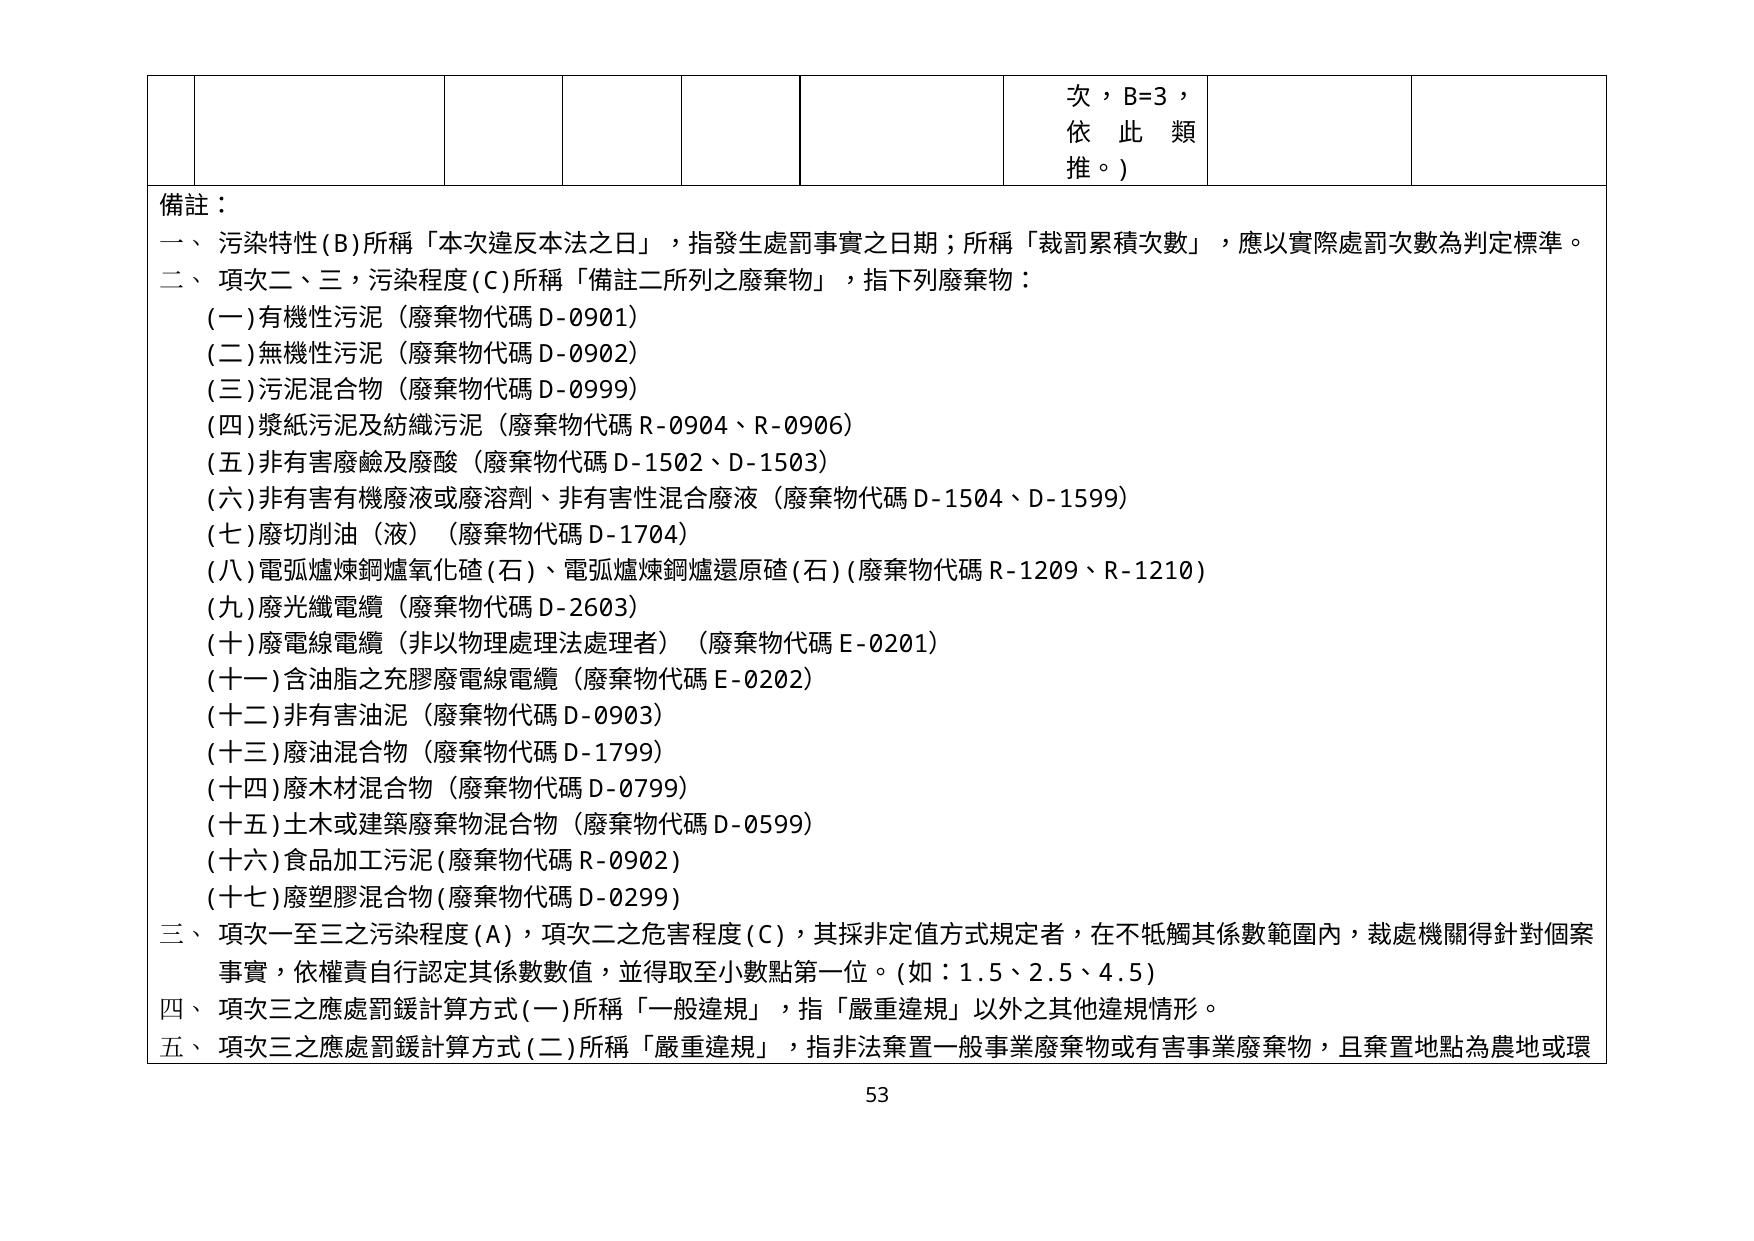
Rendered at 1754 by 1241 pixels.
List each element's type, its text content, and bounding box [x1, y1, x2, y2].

table_cell [148, 76, 194, 185]
table_cell 次，B=3，依此類推。) [1004, 76, 1207, 185]
table_cell [1208, 76, 1411, 185]
table_cell [445, 76, 562, 185]
table_cell [801, 76, 1003, 185]
table_cell 備註： 污染特性(B)所稱「本次違反本法之日」，指發生處罰事實之日期；所稱「裁罰累積次數」，應以實際處罰次數為判定標準。 項次二、三，污染程度(C)所稱「備註二所列之廢棄物」，指下列廢棄物： (一)有機性污泥（廢棄物代碼D-0901） (二)無機性污泥（廢棄物代碼D-0902） (三)污泥混合物（廢棄物代碼D-0999） (四)漿紙污泥及紡織污泥（廢棄物代碼R-0904、R-0906） (五)非有害廢鹼及廢酸（廢棄物代碼D-1502、D-1503） (六)非有害有機廢液或廢溶劑、非有害性混合廢液（廢棄物代碼D-1504、D-1599） (七)廢切削油（液）（廢棄物代碼D-1704） (八)電弧爐煉鋼爐氧化碴(石)、電弧爐煉鋼爐還原碴(石)(廢棄物代碼R-1209、R-1210) (九)廢光纖電纜（廢棄物代碼D-2603） (十)廢電線電纜（非以物理處理法處理者）（廢棄物代碼E-0201） (十一)含油脂之充膠廢電線電纜（廢棄物代碼E-0202） (十二)非有害油泥（廢棄物代碼D-0903） (十三)廢油混合物（廢棄物代碼D-1799） (十四)廢木材混合物（廢棄物代碼D-0799） (十五)土木或建築廢棄物混合物（廢棄物代碼D-0599） (十六)食品加工污泥(廢棄物代碼R-0902) (十七)廢塑膠混合物(廢棄物代碼D-0299) 項次一至三之污染程度(A)，項次二之危害程度(C)，其採非定值方式規定者，在不牴觸其係數範圍內，裁處機關得針對個案事實，依權責自行認定其係數數值，並得取至小數點第一位。(如：1.5、2.5、4.5) 項次三之應處罰鍰計算方式(一)所稱「一般違規」，指「嚴重違規」以外之其他違規情形。 項次三之應處罰鍰計算方式(二)所稱「嚴重違規」，指非法棄置一般事業廢棄物或有害事業廢棄物，且棄置地點為農地或環 [148, 186, 1606, 1063]
table_cell [682, 76, 799, 185]
table_cell [195, 76, 444, 185]
table_cell [563, 76, 681, 185]
table_cell [1412, 76, 1606, 185]
